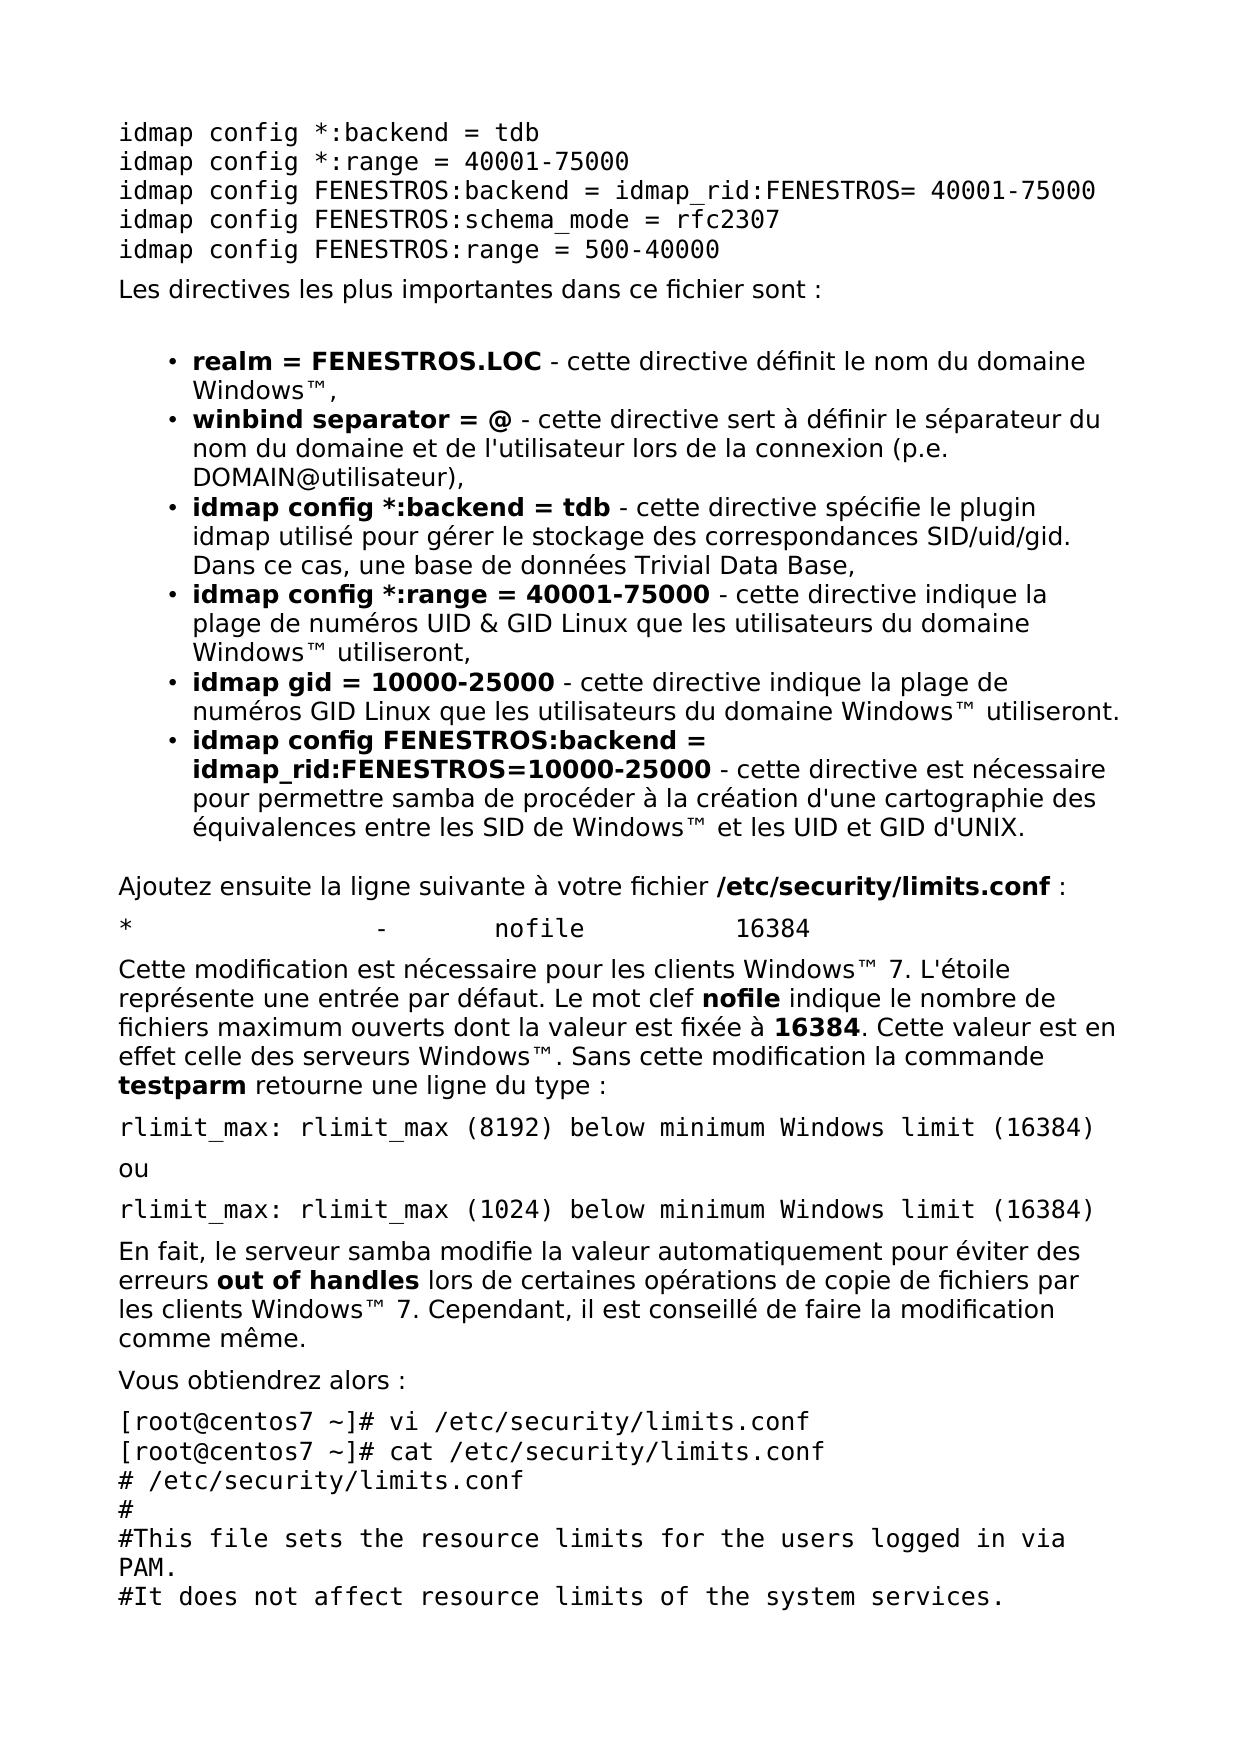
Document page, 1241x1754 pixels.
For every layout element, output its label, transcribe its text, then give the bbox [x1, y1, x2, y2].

text rlimit_max: rlimit_max (1024) below minimum Windows limit (16384) [118, 1196, 1122, 1225]
list idmap config *:range = 40001-75000 - cette directive indique la plage de numéros UID & GID Linux que les utilisateurs du domaine Windows™ utiliseront, [177, 580, 1122, 668]
text * - nofile 16384 [118, 914, 1122, 943]
list realm = FENESTROS.LOC - cette directive définit le nom du domaine Windows™, [177, 347, 1122, 405]
text Ajoutez ensuite la ligne suivante à votre fichier /etc/security/limits.conf : [118, 872, 1122, 901]
list idmap gid = 10000-25000 - cette directive indique la plage de numéros GID Linux que les utilisateurs du domaine Windows™ utiliseront. [177, 668, 1122, 726]
list idmap config *:backend = tdb - cette directive spécifie le plugin idmap utilisé pour gérer le stockage des correspondances SID/uid/gid. Dans ce cas, une base de données Trivial Data Base, [177, 493, 1122, 580]
text [root@centos7 ~]# vi /etc/security/limits.conf [root@centos7 ~]# cat /etc/security/limits.conf # /etc/security/limits.conf # #This file sets the resource limits for the users logged in via PAM. #It does not affect resource limits of the system services. [118, 1407, 1122, 1612]
text En fait, le serveur samba modifie la valeur automatiquement pour éviter des erreurs out of handles lors de certaines opérations de copie de fichiers par les clients Windows™ 7. Cependant, il est conseillé de faire la modification comme même. [118, 1237, 1122, 1353]
text idmap config *:backend = tdb idmap config *:range = 40001-75000 idmap config FENESTROS:backend = idmap_rid:FENESTROS= 40001-75000 idmap config FENESTROS:schema_mode = rfc2307 idmap config FENESTROS:range = 500-40000 [118, 118, 1122, 264]
list idmap config FENESTROS:backend = idmap_rid:FENESTROS=10000-25000 - cette directive est nécessaire pour permettre samba de procéder à la création d'une cartographie des équivalences entre les SID de Windows™ et les UID et GID d'UNIX. [177, 726, 1122, 843]
text rlimit_max: rlimit_max (8192) below minimum Windows limit (16384) [118, 1113, 1122, 1142]
text ou [118, 1154, 1122, 1183]
text Cette modification est nécessaire pour les clients Windows™ 7. L'étoile représente une entrée par défaut. Le mot clef nofile indique le nombre de fichiers maximum ouverts dont la valeur est fixée à 16384. Cette valeur est en effet celle des serveurs Windows™. Sans cette modification la commande testparm retourne une ligne du type : [118, 955, 1122, 1101]
text Les directives les plus importantes dans ce fichier sont : [118, 276, 1122, 305]
list winbind separator = @ - cette directive sert à définir le séparateur du nom du domaine et de l'utilisateur lors de la connexion (p.e. DOMAIN@utilisateur), [177, 405, 1122, 493]
text Vous obtiendrez alors : [118, 1366, 1122, 1395]
